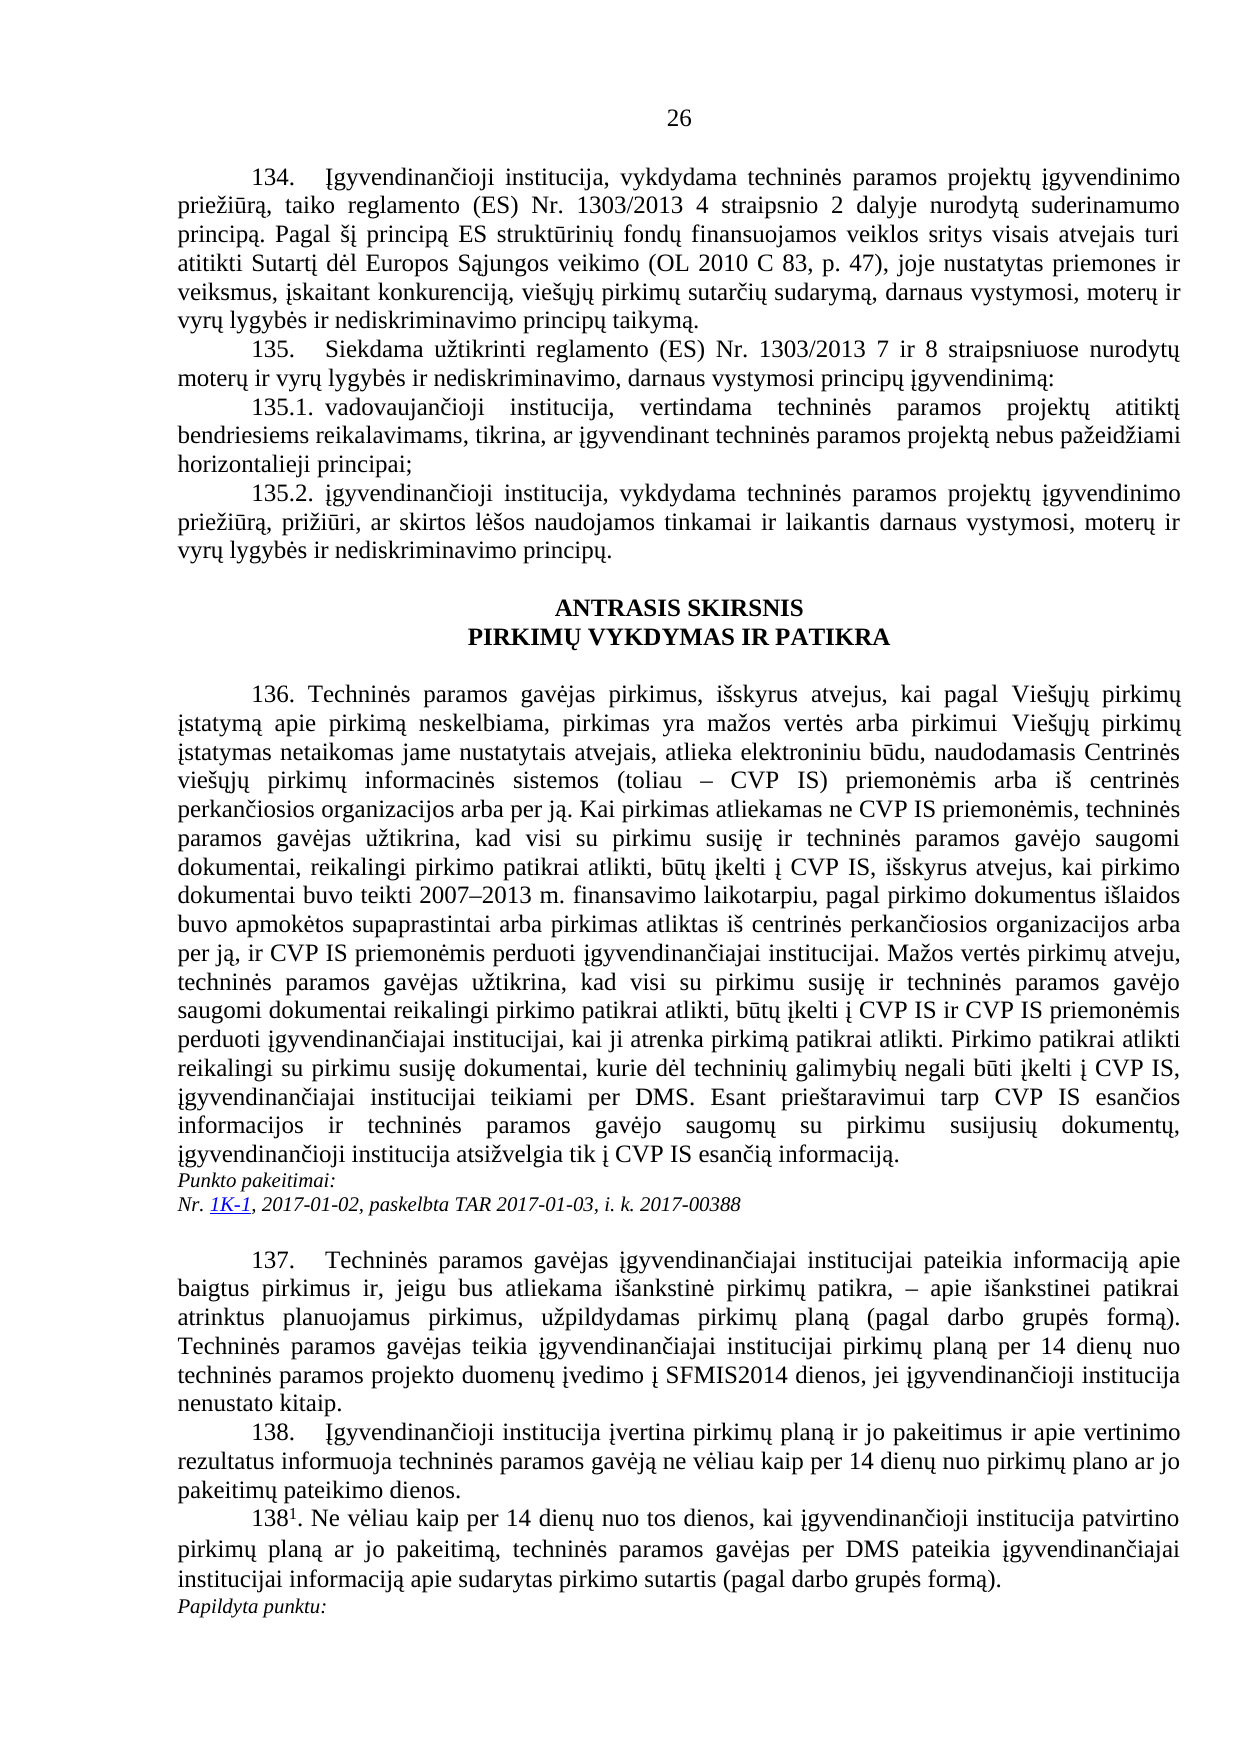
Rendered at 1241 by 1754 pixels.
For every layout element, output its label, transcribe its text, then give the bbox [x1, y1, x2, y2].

text 1381. Ne vėliau kaip per 14 dienų nuo tos dienos, kai įgyvendinančioji institucija patvirtino pirkimų planą ar jo pakeitimą, techninės paramos gavėjas per DMS pateikia įgyvendinančiajai institucijai informaciją apie sudarytas pirkimo sutartis (pagal darbo grupės formą). [177, 1503, 1181, 1592]
text Papildyta punktu: [177, 1594, 1181, 1618]
text 135.1. vadovaujančioji institucija, vertindama techninės paramos projektų atitiktį bendriesiems reikalavimams, tikrina, ar įgyvendinant techninės paramos projektą nebus pažeidžiami horizontalieji principai; [177, 392, 1181, 478]
text 137. Techninės paramos gavėjas įgyvendinančiajai institucijai pateikia informaciją apie baigtus pirkimus ir, jeigu bus atliekama išankstinė pirkimų patikra, – apie išankstinei patikrai atrinktus planuojamus pirkimus, užpildydamas pirkimų planą (pagal darbo grupės formą). Techninės paramos gavėjas teikia įgyvendinančiajai institucijai pirkimų planą per 14 dienų nuo techninės paramos projekto duomenų įvedimo į SFMIS2014 dienos, jei įgyvendinančioji institucija nenustato kitaip. [177, 1245, 1181, 1417]
text 135.2. įgyvendinančioji institucija, vykdydama techninės paramos projektų įgyvendinimo priežiūrą, prižiūri, ar skirtos lėšos naudojamos tinkamai ir laikantis darnaus vystymosi, moterų ir vyrų lygybės ir nediskriminavimo principų. [177, 478, 1181, 564]
text Nr. 1K-1, 2017-01-02, paskelbta TAR 2017-01-03, i. k. 2017-00388 [177, 1192, 1181, 1216]
text 138. Įgyvendinančioji institucija įvertina pirkimų planą ir jo pakeitimus ir apie vertinimo rezultatus informuoja techninės paramos gavėją ne vėliau kaip per 14 dienų nuo pirkimų plano ar jo pakeitimų pateikimo dienos. [177, 1417, 1181, 1503]
text 136. Techninės paramos gavėjas pirkimus, išskyrus atvejus, kai pagal Viešųjų pirkimų įstatymą apie pirkimą neskelbiama, pirkimas yra mažos vertės arba pirkimui Viešųjų pirkimų įstatymas netaikomas jame nustatytais atvejais, atlieka elektroniniu būdu, naudodamasis Centrinės viešųjų pirkimų informacinės sistemos (toliau – CVP IS) priemonėmis arba iš centrinės perkančiosios organizacijos arba per ją. Kai pirkimas atliekamas ne CVP IS priemonėmis, techninės paramos gavėjas užtikrina, kad visi su pirkimu susiję ir techninės paramos gavėjo saugomi dokumentai, reikalingi pirkimo patikrai atlikti, būtų įkelti į CVP IS, išskyrus atvejus, kai pirkimo dokumentai buvo teikti 2007–2013 m. finansavimo laikotarpiu, pagal pirkimo dokumentus išlaidos buvo apmokėtos supaprastintai arba pirkimas atliktas iš centrinės perkančiosios organizacijos arba per ją, ir CVP IS priemonėmis perduoti įgyvendinančiajai institucijai. Mažos vertės pirkimų atveju, techninės paramos gavėjas užtikrina, kad visi su pirkimu susiję ir techninės paramos gavėjo saugomi dokumentai reikalingi pirkimo patikrai atlikti, būtų įkelti į CVP IS ir CVP IS priemonėmis perduoti įgyvendinančiajai institucijai, kai ji atrenka pirkimą patikrai atlikti. Pirkimo patikrai atlikti reikalingi su pirkimu susiję dokumentai, kurie dėl techninių galimybių negali būti įkelti į CVP IS, įgyvendinančiajai institucijai teikiami per DMS. Esant prieštaravimui tarp CVP IS esančios informacijos ir techninės paramos gavėjo saugomų su pirkimu susijusių dokumentų, įgyvendinančioji institucija atsižvelgia tik į CVP IS esančią informaciją. [177, 679, 1181, 1168]
text PIRKIMŲ VYKDYMAS IR PATIKRA [177, 622, 1181, 650]
text Punkto pakeitimai: [177, 1168, 1181, 1192]
text ANTRASIS SKIRSNIS [177, 593, 1181, 622]
text 135. Siekdama užtikrinti reglamento (ES) Nr. 1303/2013 7 ir 8 straipsniuose nurodytų moterų ir vyrų lygybės ir nediskriminavimo, darnaus vystymosi principų įgyvendinimą: [177, 334, 1181, 392]
text 134. Įgyvendinančioji institucija, vykdydama techninės paramos projektų įgyvendinimo priežiūrą, taiko reglamento (ES) Nr. 1303/2013 4 straipsnio 2 dalyje nurodytą suderinamumo principą. Pagal šį principą ES struktūrinių fondų finansuojamos veiklos sritys visais atvejais turi atitikti Sutartį dėl Europos Sąjungos veikimo (OL 2010 C 83, p. 47), joje nustatytas priemones ir veiksmus, įskaitant konkurenciją, viešųjų pirkimų sutarčių sudarymą, darnaus vystymosi, moterų ir vyrų lygybės ir nediskriminavimo principų taikymą. [177, 162, 1181, 334]
